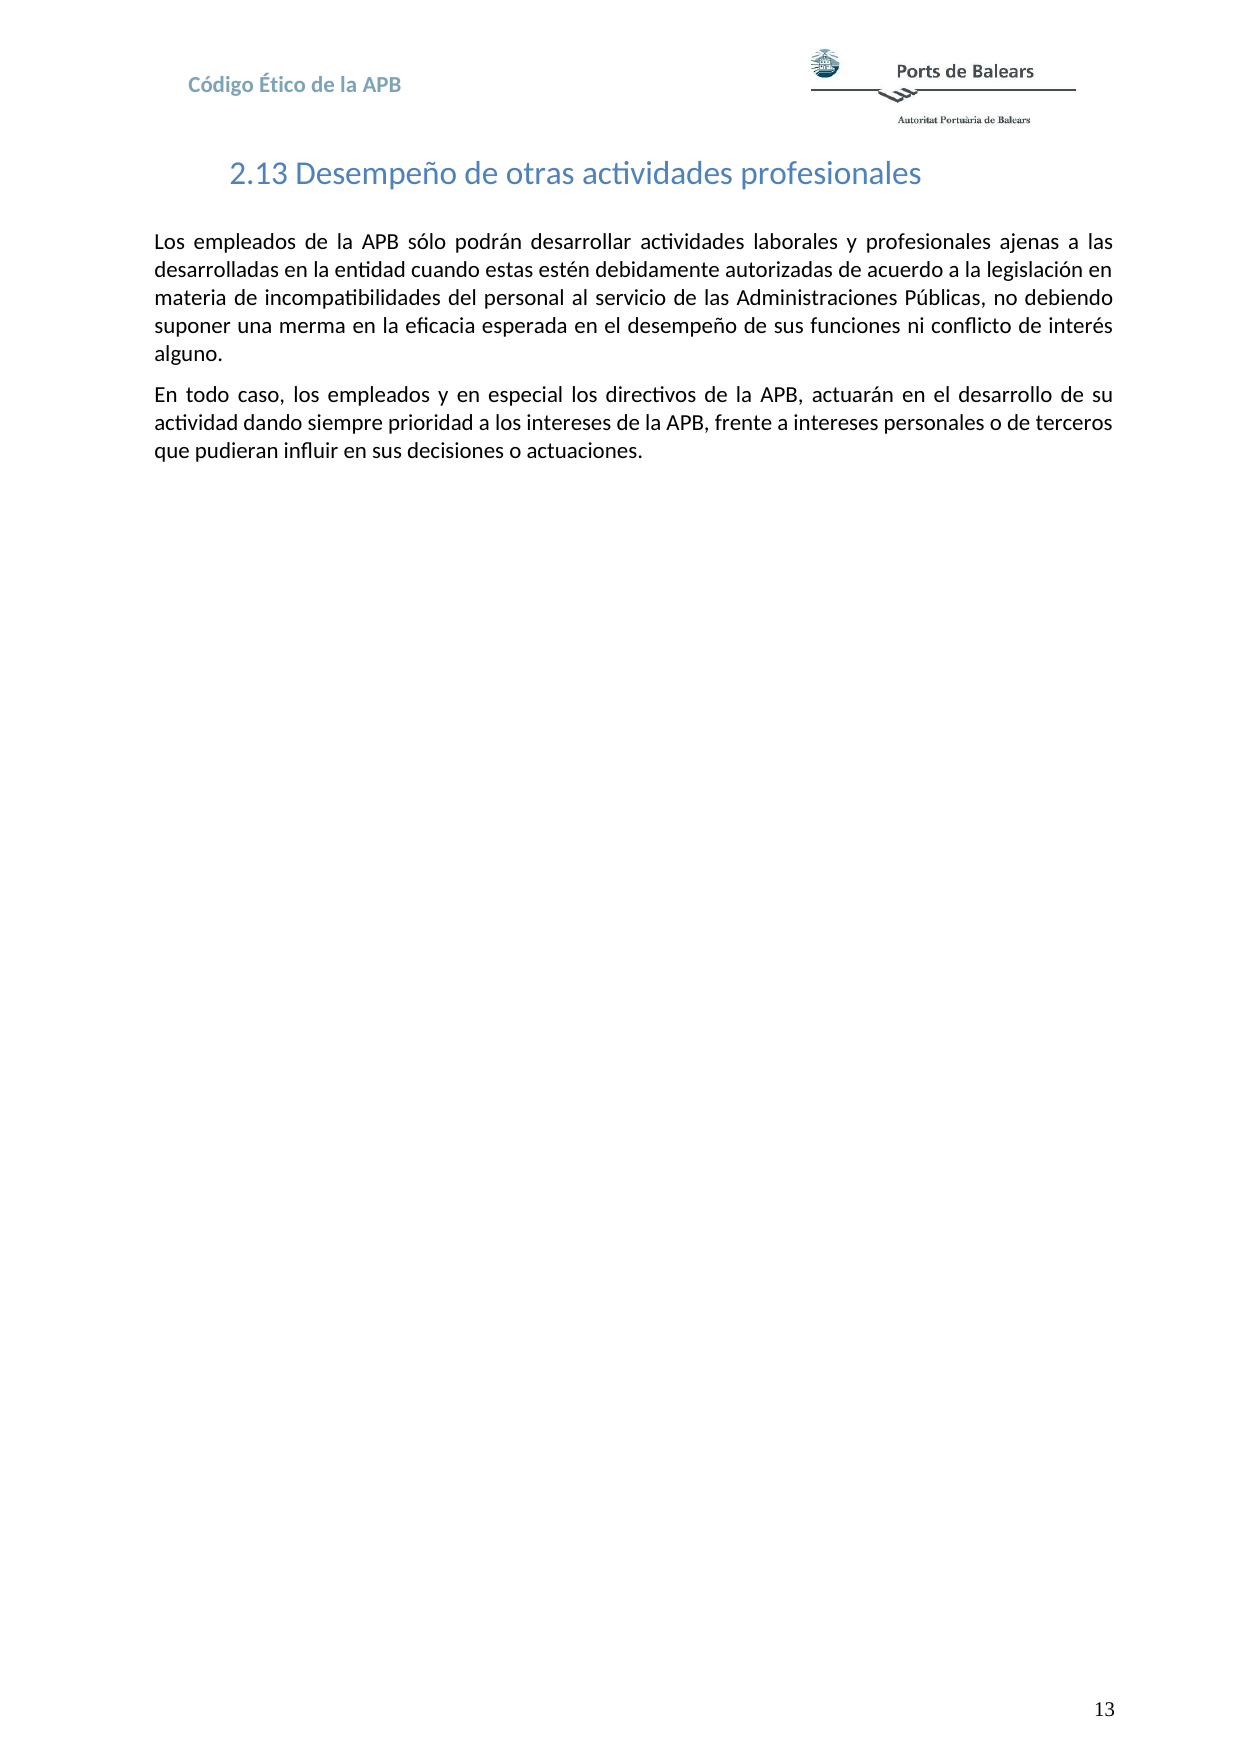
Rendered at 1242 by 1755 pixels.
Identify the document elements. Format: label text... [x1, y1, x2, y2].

text En todo caso, los empleados y en especial los directivos de la APB, actuarán en el desarrollo de su actividad dando siempre prioridad a los intereses de la APB, frente a intereses personales o de terceros que pudieran influir en sus decisiones o actuaciones. [154, 380, 1114, 464]
subtitle 2.13 Desempeño de otras actividades profesionales [229, 152, 1114, 193]
text Los empleados de la APB sólo podrán desarrollar actividades laborales y profesionales ajenas a las desarrolladas en la entidad cuando estas estén debidamente autorizadas de acuerdo a la legislación en materia de incompatibilidades del personal al servicio de las Administraciones Públicas, no debiendo suponer una merma en la eficacia esperada en el desempeño de sus funciones ni conflicto de interés alguno. [154, 227, 1114, 367]
